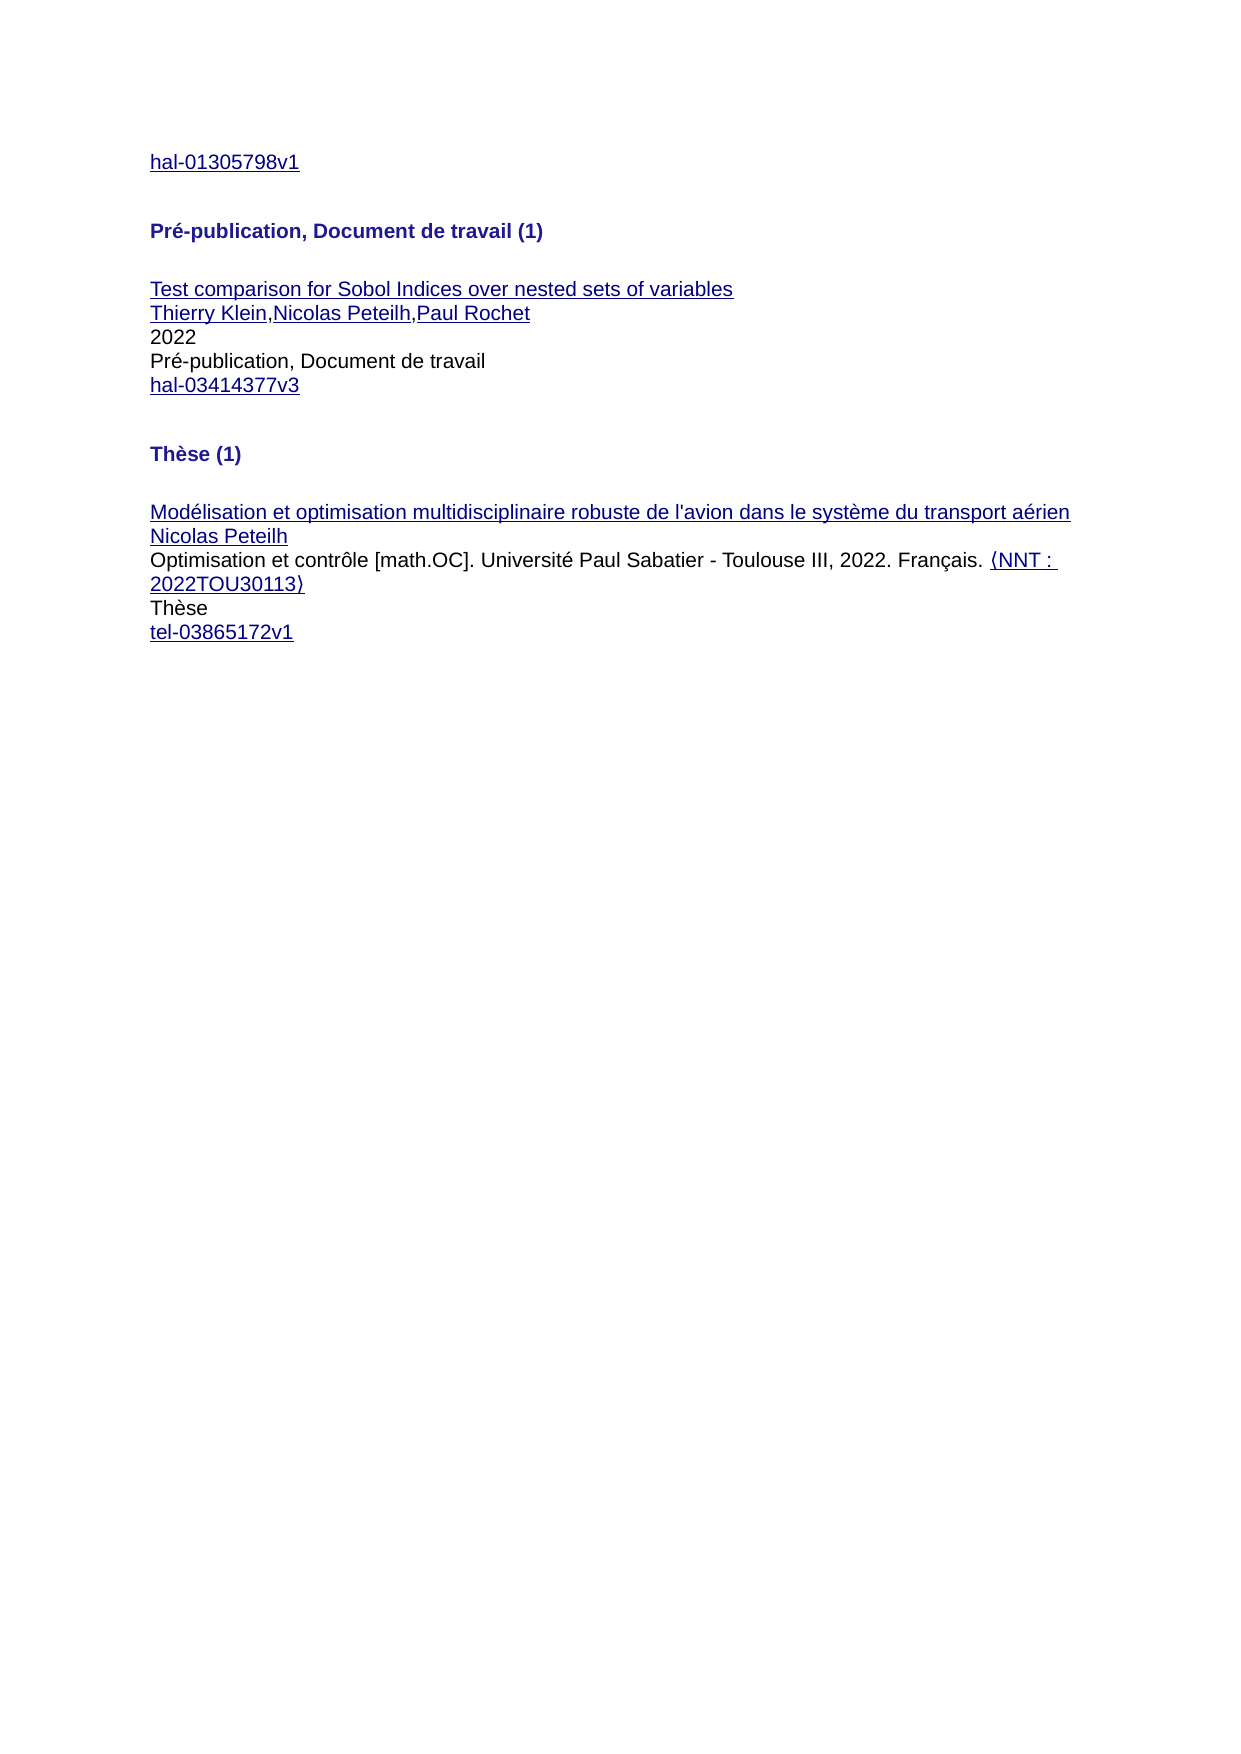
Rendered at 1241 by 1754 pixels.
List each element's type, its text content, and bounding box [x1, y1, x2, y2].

table_header Test comparison for Sobol Indices over nested sets of variables Thierry Klein,Nicolas Peteilh,Paul Rochet 2022 Pré-publication, Document de travail hal-03414377v3 [150, 277, 1090, 397]
table_header Modélisation et optimisation multidisciplinaire robuste de l'avion dans le système du transport aérien Nicolas Peteilh Optimisation et contrôle [math.OC]. Université Paul Sabatier - Toulouse III, 2022. Français. ⟨NNT : 2022TOU30113⟩ Thèse tel-03865172v1 [150, 500, 1090, 644]
subtitle Thèse (1) [150, 442, 1090, 466]
subtitle Pré-publication, Document de travail (1) [150, 219, 1090, 243]
table_cell hal-01305798v1 [150, 150, 1090, 174]
